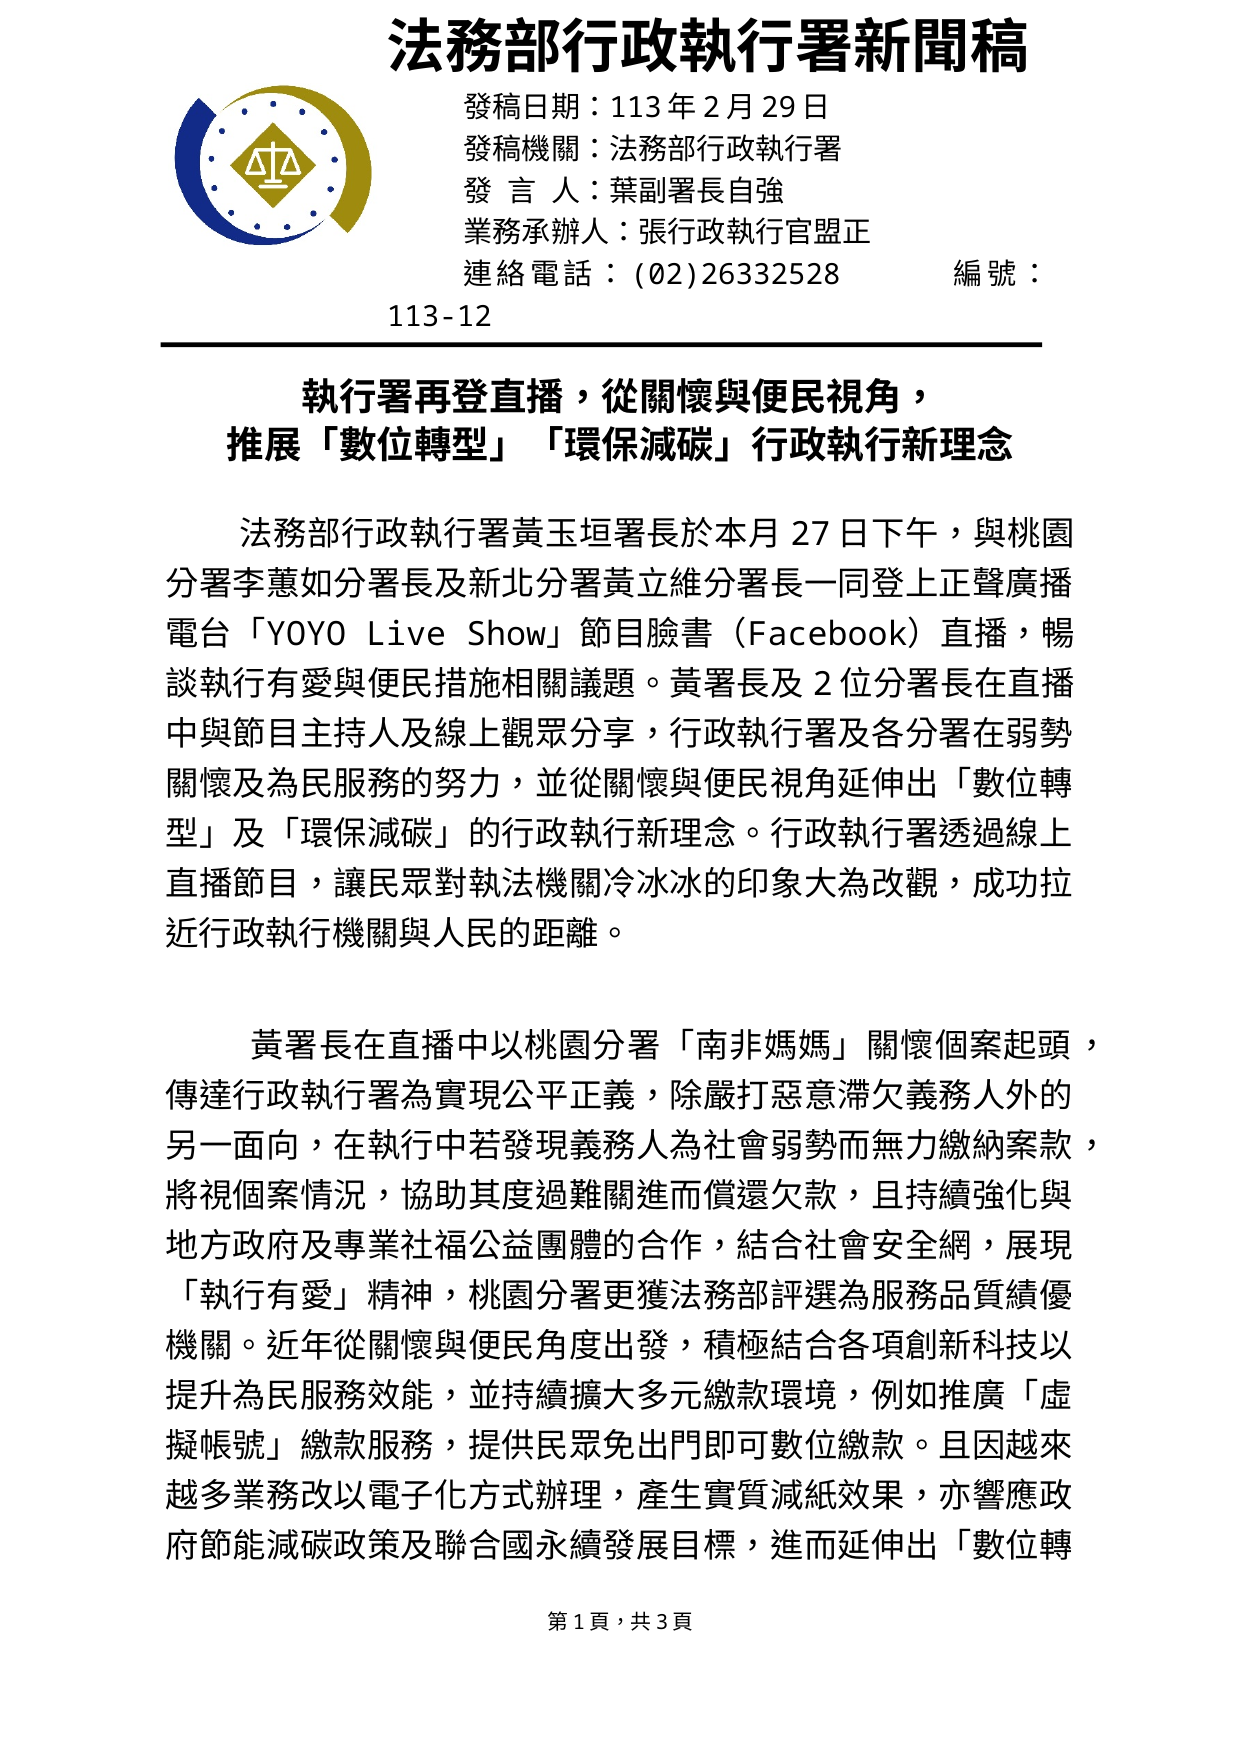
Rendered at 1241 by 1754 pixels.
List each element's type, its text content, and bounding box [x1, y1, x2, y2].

text 黃署長在直播中以桃園分署「南非媽媽」關懷個案起頭，傳達行政執行署為實現公平正義，除嚴打惡意滯欠義務人外的另一面向，在執行中若發現義務人為社會弱勢而無力繳納案款，將視個案情況，協助其度過難關進而償還欠款，且持續強化與地方政府及專業社福公益團體的合作，結合社會安全網，展現「執行有愛」精神，桃園分署更獲法務部評選為服務品質績優機關。近年從關懷與便民角度出發，積極結合各項創新科技以提升為民服務效能，並持續擴大多元繳款環境，例如推廣「虛擬帳號」繳款服務，提供民眾免出門即可數位繳款。且因越來越多業務改以電子化方式辦理，產生實質減紙效果，亦響應政府節能減碳政策及聯合國永續發展目標，進而延伸出「數位轉型」及「環保減碳」的行政執行新理念。 [165, 1018, 1075, 1568]
table_header 法務部行政執行署新聞稿 發稿日期：113年2月29日 發稿機關：法務部行政執行署 發 言 人：葉副署長自強 業務承辦人：張行政執行官盟正 連絡電話：(02)26332528 編號：113-12 [384, 0, 1052, 334]
text 推展「數位轉型」「環保減碳」行政執行新理念 [165, 420, 1075, 468]
text 法務部行政執行署黃玉垣署長於本月27日下午，與桃園分署李蕙如分署長及新北分署黃立維分署長一同登上正聲廣播電台「YOYO Live Show」節目臉書（Facebook）直播，暢談執行有愛與便民措施相關議題。黃署長及2位分署長在直播中與節目主持人及線上觀眾分享，行政執行署及各分署在弱勢關懷及為民服務的努力，並從關懷與便民視角延伸出「數位轉型」及「環保減碳」的行政執行新理念。行政執行署透過線上直播節目，讓民眾對執法機關冷冰冰的印象大為改觀，成功拉近行政執行機關與人民的距離。 [165, 505, 1075, 955]
text 執行署再登直播，從關懷與便民視角， [165, 372, 1075, 420]
table_header [165, 0, 384, 334]
